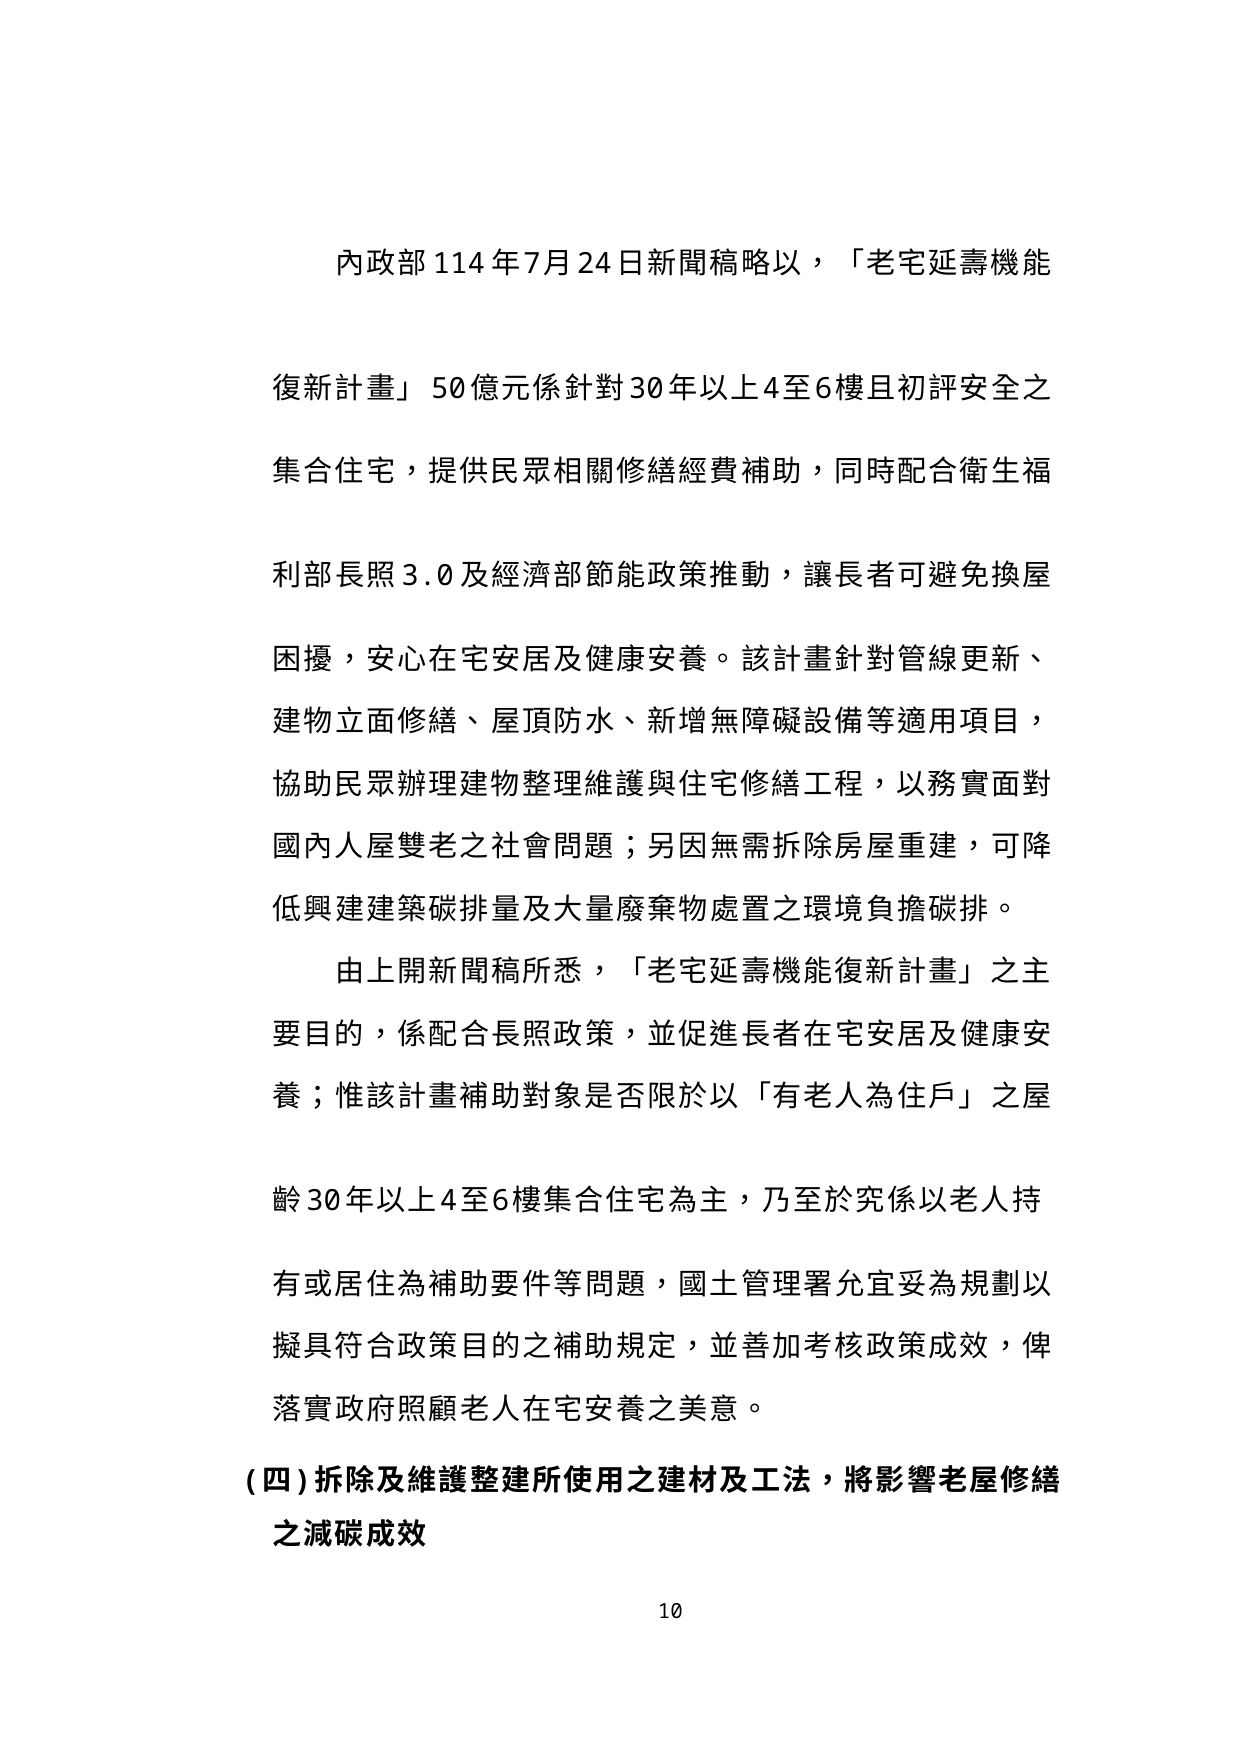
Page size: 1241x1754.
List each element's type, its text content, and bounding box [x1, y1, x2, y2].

text 由上開新聞稿所悉，「老宅延壽機能復新計畫」之主要目的，係配合長照政策，並促進長者在宅安居及健康安養；惟該計畫補助對象是否限於以「有老人為住戶」之屋齡30年以上4至6樓集合住宅為主，乃至於究係以老人持有或居住為補助要件等問題，國土管理署允宜妥為規劃以擬具符合政策目的之補助規定，並善加考核政策成效，俾落實政府照顧老人在宅安養之美意。 [266, 927, 1063, 1427]
text (四)拆除及維護整建所使用之建材及工法，將影響老屋修繕之減碳成效 [236, 1427, 1063, 1552]
text 內政部114年7月24日新聞稿略以，「老宅延壽機能復新計畫」50億元係針對30年以上4至6樓且初評安全之集合住宅，提供民眾相關修繕經費補助，同時配合衛生福利部長照3.0及經濟部節能政策推動，讓長者可避免換屋困擾，安心在宅安居及健康安養。該計畫針對管線更新、建物立面修繕、屋頂防水、新增無障礙設備等適用項目，協助民眾辦理建物整理維護與住宅修繕工程，以務實面對國內人屋雙老之社會問題；另因無需拆除房屋重建，可降低興建建築碳排量及大量廢棄物處置之環境負擔碳排。 [266, 177, 1063, 927]
